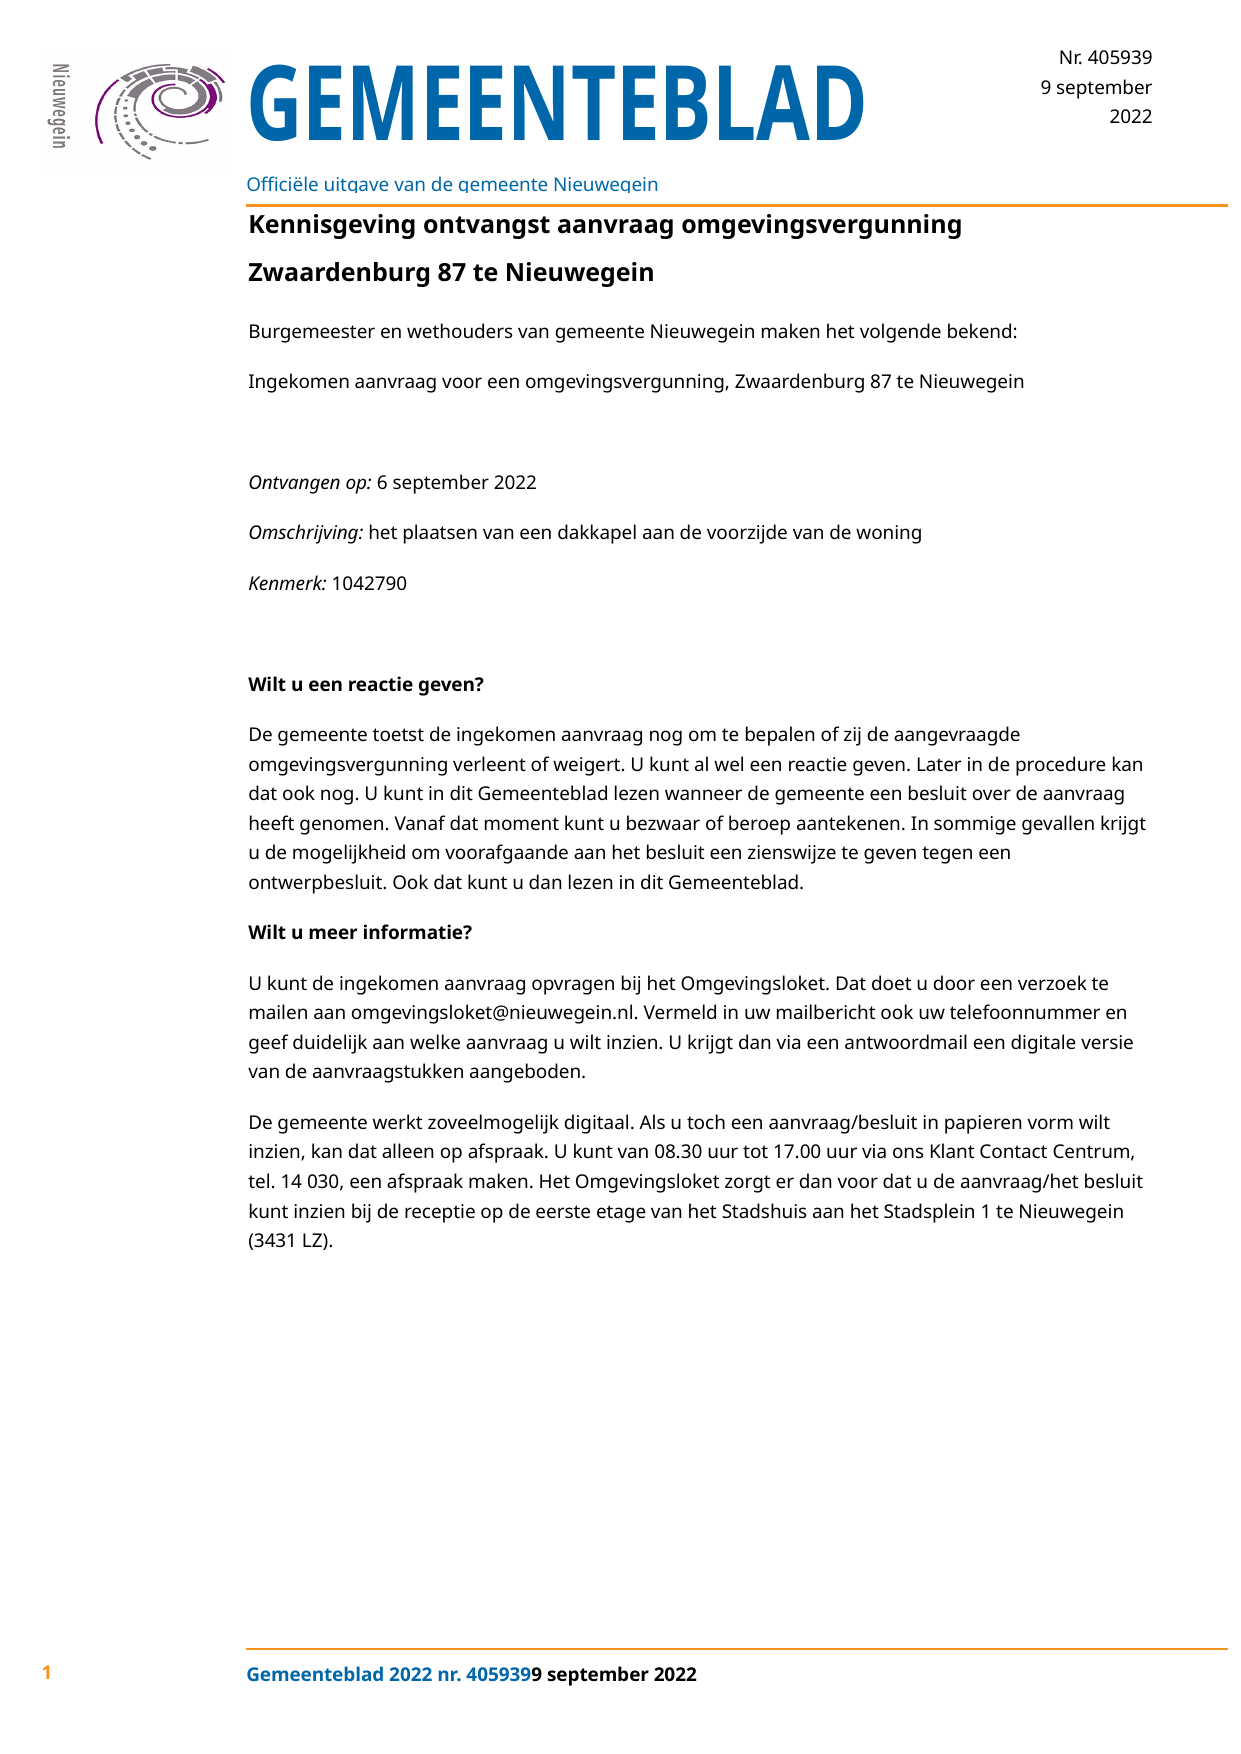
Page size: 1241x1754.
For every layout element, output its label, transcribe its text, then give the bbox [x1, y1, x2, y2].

text Kennisgeving ontvangst aanvraag omgevingsvergunning Zwaardenburg 87 te Nieuwegein [248, 207, 1152, 288]
text Wilt u een reactie geven? [248, 671, 1152, 697]
text De gemeente werkt zoveelmogelijk digitaal. Als u toch een aanvraag/besluit in papieren vorm wilt inzien, kan dat alleen op afspraak. U kunt van 08.30 uur tot 17.00 uur via ons Klant Contact Centrum, tel. 14 030, een afspraak maken. Het Omgevingsloket zorgt er dan voor dat u de aanvraag/het besluit kunt inzien bij de receptie op de eerste etage van het Stadshuis aan het Stadsplein 1 te Nieuwegein (3431 LZ). [248, 1109, 1152, 1253]
text Kenmerk: 1042790 [248, 570, 1152, 596]
picture [41, 47, 231, 172]
text Wilt u meer informatie? [248, 919, 1152, 945]
text Burgemeester en wethouders van gemeente Nieuwegein maken het volgende bekend: [248, 318, 1152, 344]
text De gemeente toetst de ingekomen aanvraag nog om te bepalen of zij de aangevraagde omgevingsvergunning verleent of weigert. U kunt al wel een reactie geven. Later in de procedure kan dat ook nog. U kunt in dit Gemeenteblad lezen wanneer de gemeente een besluit over de aanvraag heeft genomen. Vanaf dat moment kunt u bezwaar of beroep aantekenen. In sommige gevallen krijgt u de mogelijkheid om voorafgaande aan het besluit een zienswijze te geven tegen een ontwerpbesluit. Ook dat kunt u dan lezen in dit Gemeenteblad. [248, 721, 1152, 895]
text Ontvangen op: 6 september 2022 [248, 469, 1152, 495]
text U kunt de ingekomen aanvraag opvragen bij het Omgevingsloket. Dat doet u door een verzoek te mailen aan omgevingsloket@nieuwegein.nl. Vermeld in uw mailbericht ook uw telefoonnummer en geef duidelijk aan welke aanvraag u wilt inzien. U krijgt dan via een antwoordmail een digitale versie van de aanvraagstukken aangeboden. [248, 970, 1152, 1084]
text Omschrijving: het plaatsen van een dakkapel aan de voorzijde van de woning [248, 519, 1152, 545]
text Ingekomen aanvraag voor een omgevingsvergunning, Zwaardenburg 87 te Nieuwegein [248, 368, 1152, 394]
